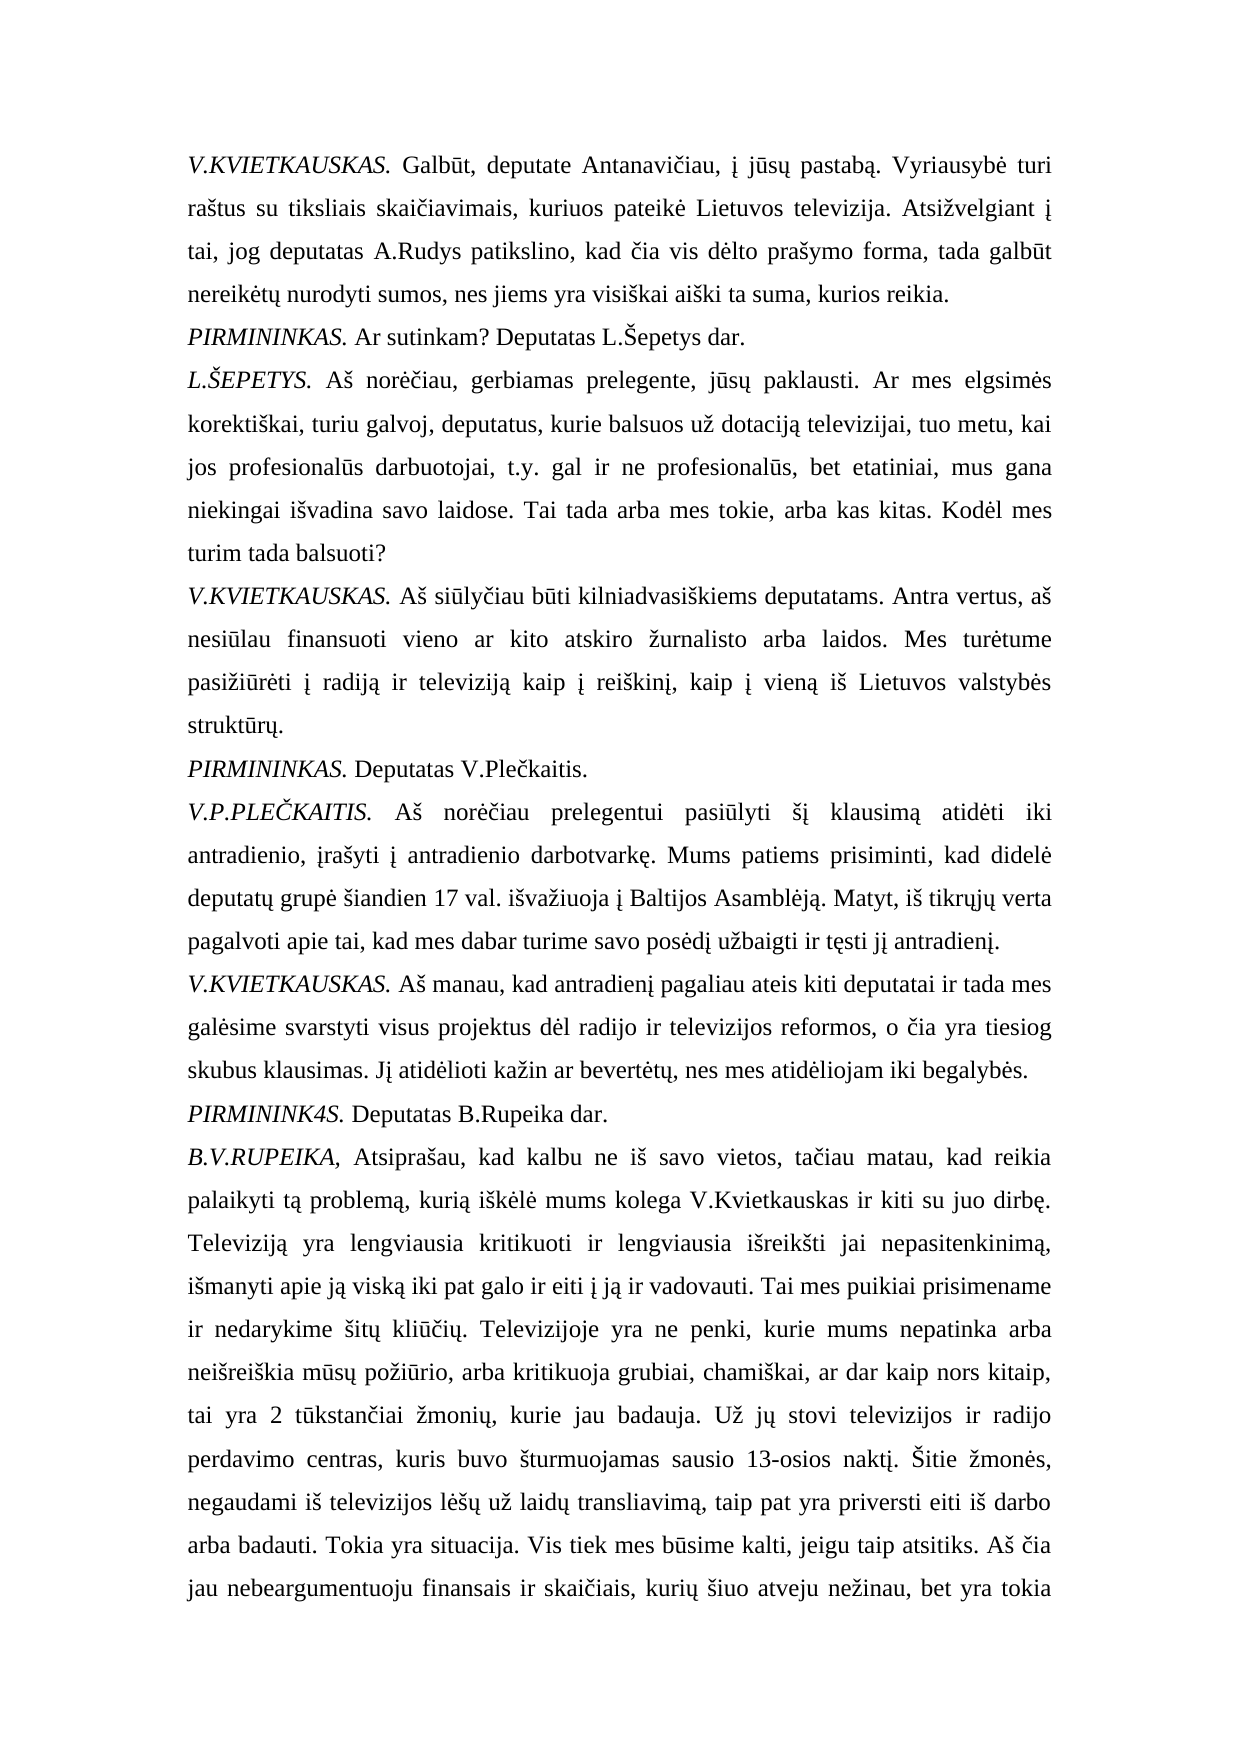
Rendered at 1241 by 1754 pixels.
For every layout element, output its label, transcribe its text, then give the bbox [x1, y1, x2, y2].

text V.KVIETKAUSKAS. Galbūt, deputate Antanavičiau, į jūsų pastabą. Vyriausybė turi raštus su tiksliais skaičiavimais, kuriuos pateikė Lietuvos televizija. Atsižvelgiant į tai, jog deputatas A.Rudys patikslino, kad čia vis dėlto prašymo forma, tada galbūt nereikėtų nurodyti sumos, nes jiems yra visiškai aiški ta suma, kurios reikia. [187, 150, 1053, 308]
text PIRMININK4S. Deputatas B.Rupeika dar. [187, 1099, 1053, 1127]
text V.KVIETKAUSKAS. Aš siūlyčiau būti kilniadvasiškiems deputatams. Antra vertus, aš nesiūlau finansuoti vieno ar kito atskiro žurnalisto arba laidos. Mes turėtume pasižiūrėti į radiją ir televiziją kaip į reiškinį, kaip į vieną iš Lietuvos valstybės struktūrų. [187, 581, 1053, 739]
text B.V.RUPEIKA, Atsiprašau, kad kalbu ne iš savo vietos, tačiau matau, kad reikia palaikyti tą problemą, kurią iškėlė mums kolega V.Kvietkauskas ir kiti su juo dirbę. Televiziją yra lengviausia kritikuoti ir lengviausia išreikšti jai nepasitenkinimą, išmanyti apie ją viską iki pat galo ir eiti į ją ir vadovauti. Tai mes puikiai prisimename ir nedarykime šitų kliūčių. Televizijoje yra ne penki, kurie mums nepatinka arba neišreiškia mūsų požiūrio, arba kritikuoja grubiai, chamiškai, ar dar kaip nors kitaip, tai yra 2 tūkstančiai žmonių, kurie jau badauja. Už jų stovi televizijos ir radijo perdavimo centras, kuris buvo šturmuojamas sausio 13-osios naktį. Šitie žmonės, negaudami iš televizijos lėšų už laidų transliavimą, taip pat yra priversti eiti iš darbo arba badauti. Tokia yra situacija. Vis tiek mes būsime kalti, jeigu taip atsitiks. Aš čia jau nebeargumentuoju finansais ir skaičiais, kurių šiuo atveju nežinau, bet yra tokia [187, 1142, 1053, 1602]
text V.KVIETKAUSKAS. Aš manau, kad antradienį pagaliau ateis kiti deputatai ir tada mes galėsime svarstyti visus projektus dėl radijo ir televizijos reformos, o čia yra tiesiog skubus klausimas. Jį atidėlioti kažin ar bevertėtų, nes mes atidėliojam iki begalybės. [187, 969, 1053, 1084]
text V.P.PLEČKAITIS. Aš norėčiau prelegentui pasiūlyti šį klausimą atidėti iki antradienio, įrašyti į antradienio darbotvarkę. Mums patiems prisiminti, kad didelė deputatų grupė šiandien 17 val. išvažiuoja į Baltijos Asamblėją. Matyt, iš tikrųjų verta pagalvoti apie tai, kad mes dabar turime savo posėdį užbaigti ir tęsti jį antradienį. [187, 797, 1053, 955]
text PIRMININKAS. Ar sutinkam? Deputatas L.Šepetys dar. [187, 322, 1053, 351]
text PIRMININKAS. Deputatas V.Plečkaitis. [187, 754, 1053, 782]
text L.ŠEPETYS. Aš norėčiau, gerbiamas prelegente, jūsų paklausti. Ar mes elgsimės korektiškai, turiu galvoj, deputatus, kurie balsuos už dotaciją televizijai, tuo metu, kai jos profesionalūs darbuotojai, t.y. gal ir ne profesionalūs, bet etatiniai, mus gana niekingai išvadina savo laidose. Tai tada arba mes tokie, arba kas kitas. Kodėl mes turim tada balsuoti? [187, 366, 1053, 567]
